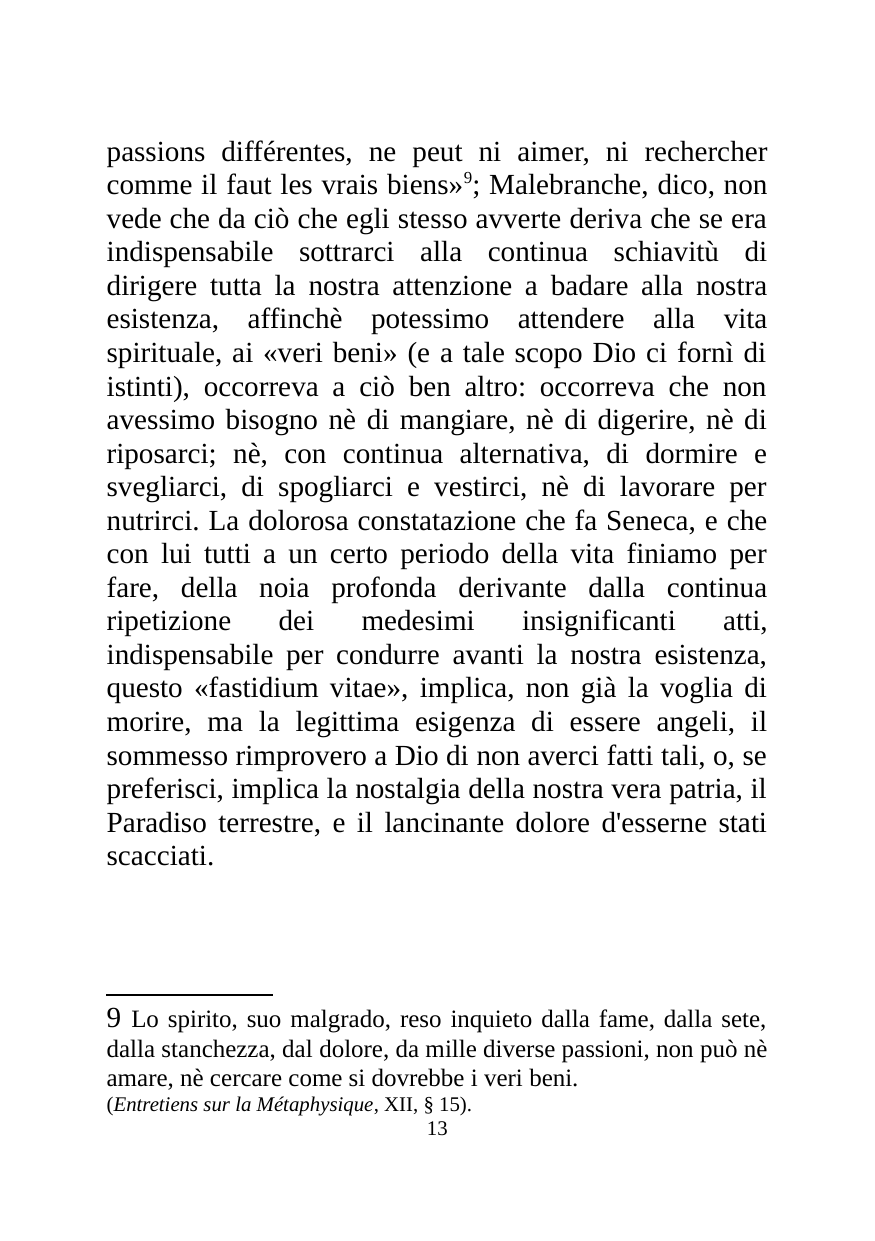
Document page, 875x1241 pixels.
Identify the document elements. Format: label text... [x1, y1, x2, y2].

text Lo spirito, suo malgrado, reso inquieto dalla fame, dalla sete, dalla stanchezza, dal dolore, da mille diverse passioni, non può nè amare, nè cercare come si dovrebbe i veri beni. [106, 1001, 768, 1092]
text passions différentes, ne peut ni aimer, ni rechercher comme il faut les vrais biens»; Malebranche, dico, non vede che da ciò che egli stesso avverte deriva che se era indispensabile sottrarci alla continua schiavitù di dirigere tutta la nostra attenzione a badare alla nostra esistenza, affinchè potessimo attendere alla vita spirituale, ai «veri beni» (e a tale scopo Dio ci fornì di istinti), occorreva a ciò ben altro: occorreva che non avessimo bisogno nè di mangiare, nè di digerire, nè di riposarci; nè, con continua alternativa, di dormire e svegliarci, di spogliarci e vestirci, nè di lavorare per nutrirci. La dolorosa constatazione che fa Seneca, e che con lui tutti a un certo periodo della vita finiamo per fare, della noia profonda derivante dalla continua ripetizione dei medesimi insignificanti atti, indispensabile per condurre avanti la nostra esistenza, questo «fastidium vitae», implica, non già la voglia di morire, ma la legittima esigenza di essere angeli, il sommesso rimprovero a Dio di non averci fatti tali, o, se preferisci, implica la nostalgia della nostra vera patria, il Paradiso terrestre, e il lancinante dolore d'esserne stati scacciati. [106, 134, 768, 872]
text (Entretiens sur la Métaphysique, XII, § 15). [106, 1092, 768, 1116]
